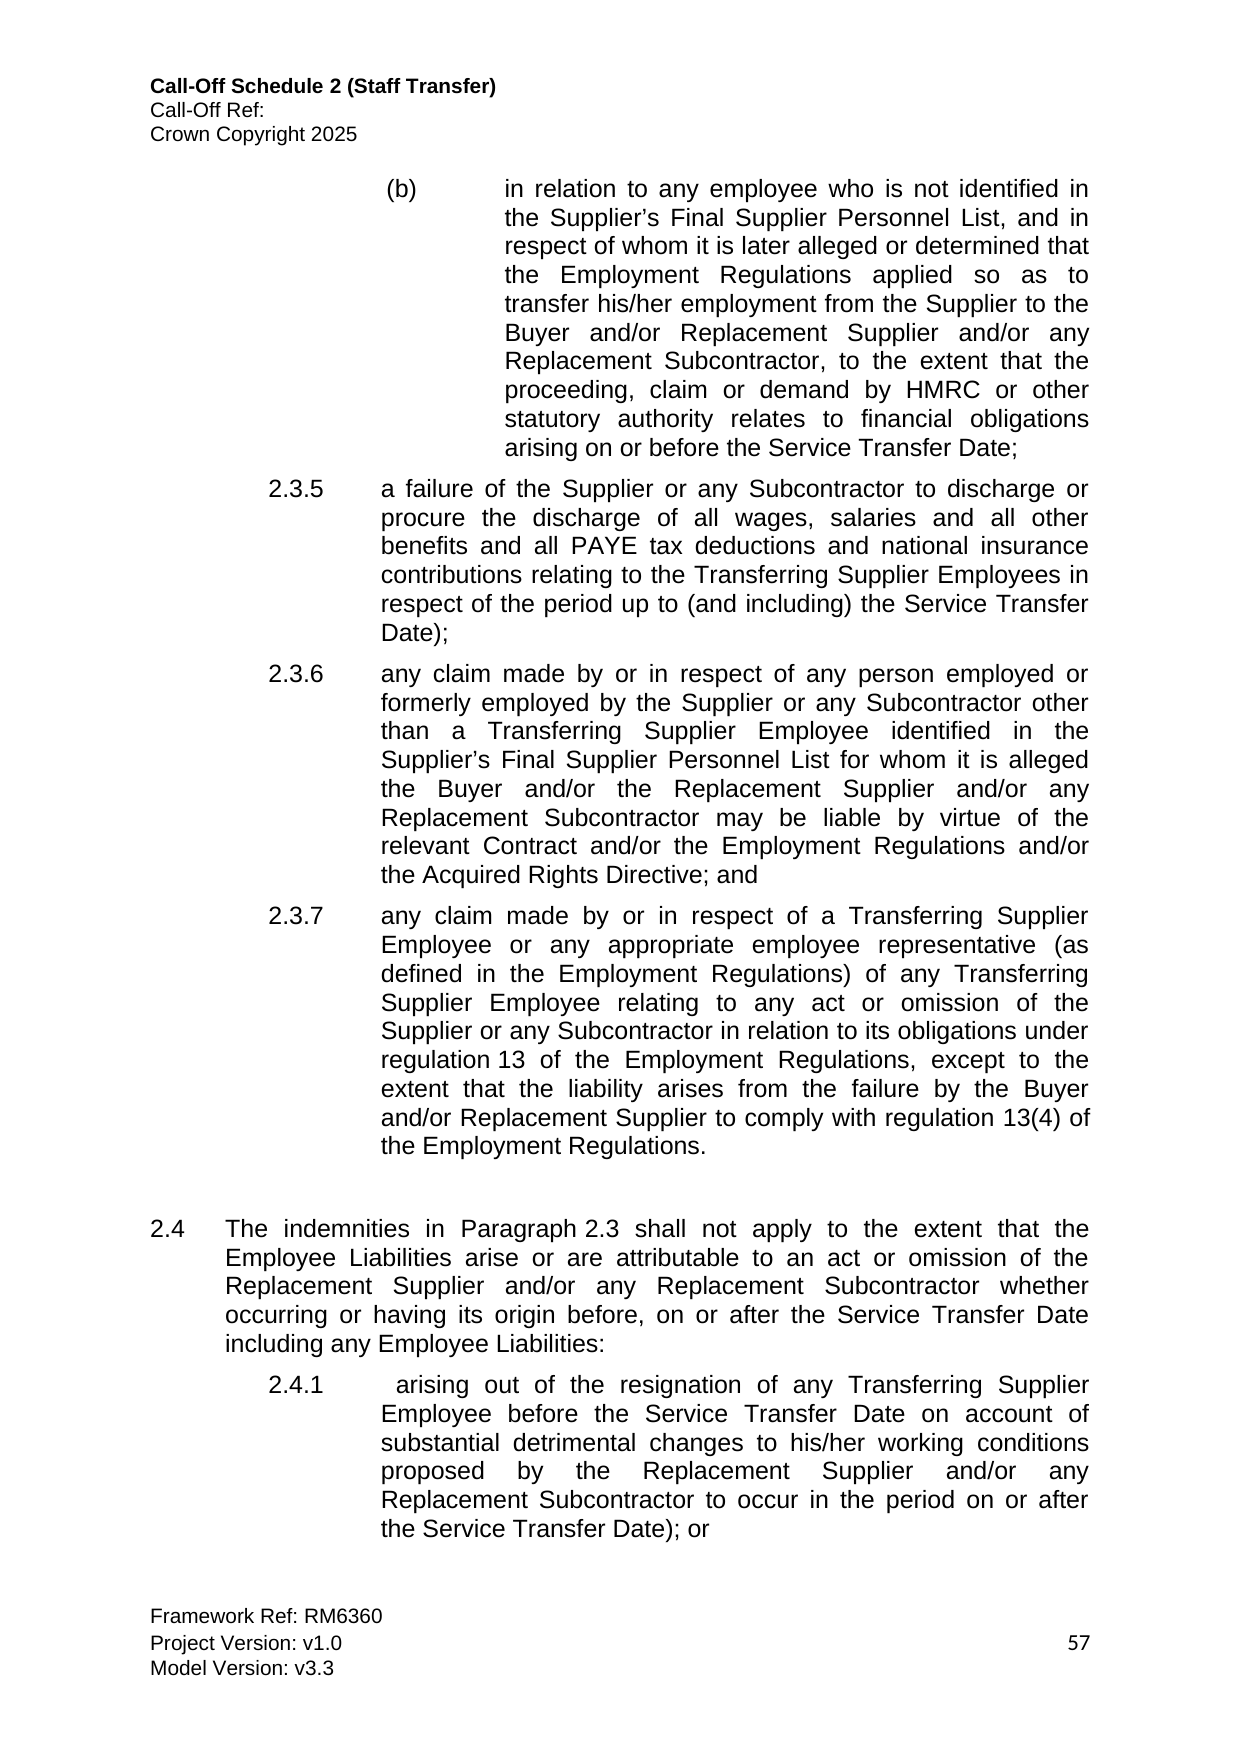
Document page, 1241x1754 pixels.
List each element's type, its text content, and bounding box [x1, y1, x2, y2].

list any claim made by or in respect of any person employed or formerly employed by the Supplier or any Subcontractor other than a Transferring Supplier Employee identified in the Supplier’s Final Supplier Personnel List for whom it is alleged the Buyer and/or the Replacement Supplier and/or any Replacement Subcontractor may be liable by virtue of the relevant Contract and/or the Employment Regulations and/or the Acquired Rights Directive; and [268, 659, 1090, 889]
list arising out of the resignation of any Transferring Supplier Employee before the Service Transfer Date on account of substantial detrimental changes to his/her working conditions proposed by the Replacement Supplier and/or any Replacement Subcontractor to occur in the period on or after the Service Transfer Date); or [268, 1370, 1090, 1542]
list a failure of the Supplier or any Subcontractor to discharge or procure the discharge of all wages, salaries and all other benefits and all PAYE tax deductions and national insurance contributions relating to the Transferring Supplier Employees in respect of the period up to (and including) the Service Transfer Date); [268, 474, 1090, 646]
subtitle in relation to any employee who is not identified in the Supplier’s Final Supplier Personnel List, and in respect of whom it is later alleged or determined that the Employment Regulations applied so as to transfer his/her employment from the Supplier to the Buyer and/or Replacement Supplier and/or any Replacement Subcontractor, to the extent that the proceeding, claim or demand by HMRC or other statutory authority relates to financial obligations arising on or before the Service Transfer Date; [386, 174, 1090, 461]
list The indemnities in Paragraph 2.3 shall not apply to the extent that the Employee Liabilities arise or are attributable to an act or omission of the Replacement Supplier and/or any Replacement Subcontractor whether occurring or having its origin before, on or after the Service Transfer Date including any Employee Liabilities: [150, 1214, 1090, 1357]
list any claim made by or in respect of a Transferring Supplier Employee or any appropriate employee representative (as defined in the Employment Regulations) of any Transferring Supplier Employee relating to any act or omission of the Supplier or any Subcontractor in relation to its obligations under regulation 13 of the Employment Regulations, except to the extent that the liability arises from the failure by the Buyer and/or Replacement Supplier to comply with regulation 13(4) of the Employment Regulations. [268, 901, 1090, 1160]
